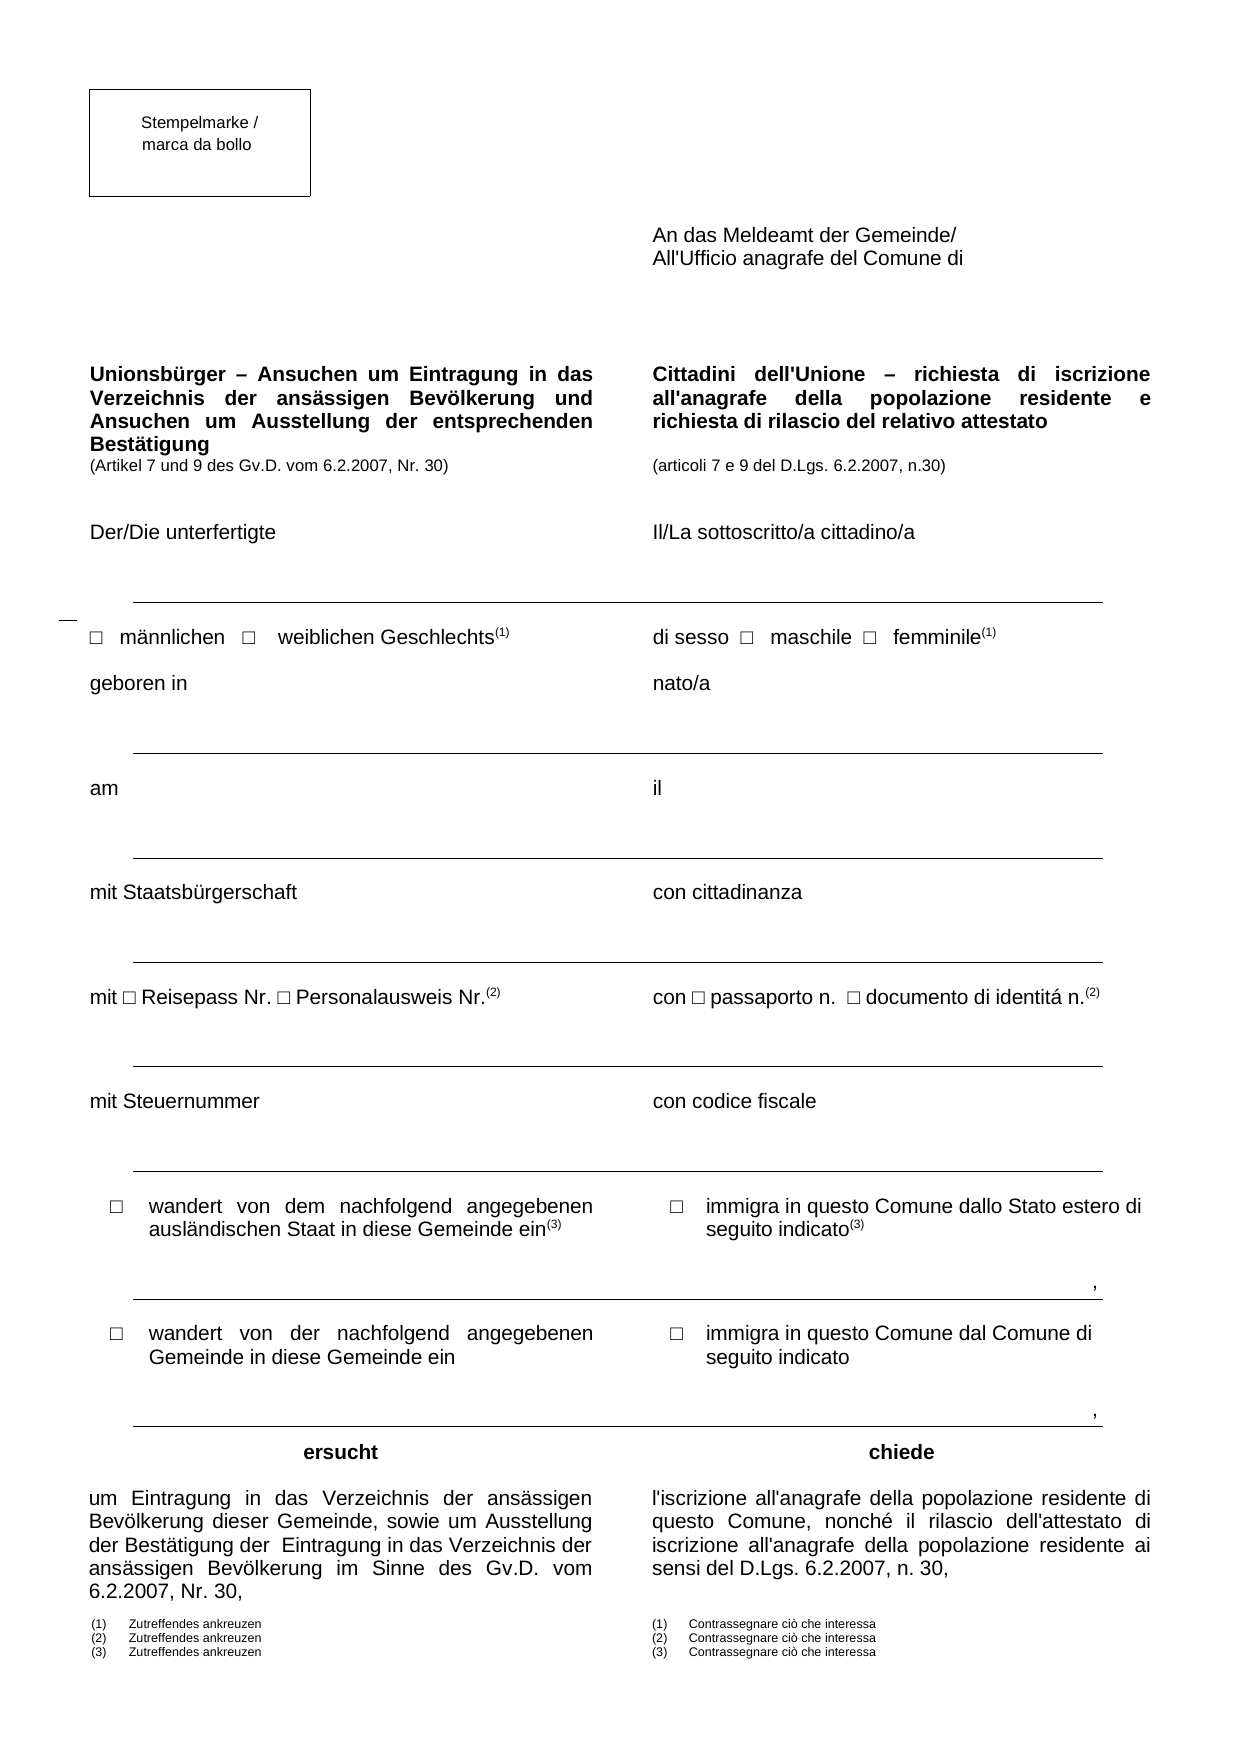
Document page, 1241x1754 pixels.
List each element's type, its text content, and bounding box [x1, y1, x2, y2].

table_header Stempelmarke / marca da bollo [90, 90, 310, 196]
table_header [594, 985, 653, 1009]
table_header [594, 626, 653, 672]
table_cell [593, 1617, 652, 1659]
table_header wandert von der nachfolgend angegebenen Gemeinde in diese Gemeinde ein [149, 1322, 593, 1368]
table_header [594, 881, 653, 904]
table_cell Contrassegnare ciò che interessa Contrassegnare ciò che interessa Contrassegnare ciò che interessa [652, 1617, 1151, 1659]
table_cell nato/a [653, 672, 1151, 695]
table_header [594, 1322, 653, 1368]
table_header □ [653, 1322, 706, 1368]
table_header am [90, 776, 593, 800]
table_header □ [90, 1322, 148, 1368]
table_header [90, 224, 593, 363]
table_header [133, 1136, 1103, 1171]
table_header [593, 1441, 652, 1487]
table_header [133, 568, 1103, 602]
table_header [594, 776, 653, 800]
table_header mit □ Reisepass Nr. □ Personalausweis Nr.(2) [90, 985, 593, 1009]
table_header il [653, 776, 1151, 800]
table_header □ männlichen □ weiblichen Geschlechts(1) [90, 626, 593, 672]
table_header con codice fiscale [653, 1090, 1151, 1113]
table_header mit Steuernummer [90, 1090, 593, 1113]
table_cell Il/La sottoscritto/a cittadino/a [653, 521, 1151, 544]
table_header immigra in questo Comune dallo Stato estero di seguito indicato(3) [706, 1194, 1151, 1241]
table_cell [593, 521, 652, 544]
table_header , [133, 1264, 1103, 1299]
table_header con □ passaporto n. □ documento di identitá n.(2) [653, 985, 1151, 1009]
table_cell um Eintragung in das Verzeichnis der ansässigen Bevölkerung dieser Gemeinde, sowie um Ausstellung der Bestätigung der Eintragung in das Verzeichnis der ansässigen Bevölkerung im Sinne des Gv.D. vom 6.2.2007, Nr. 30, [89, 1487, 592, 1617]
table_cell Der/Die unterfertigte [90, 521, 593, 544]
table_header [133, 928, 1103, 962]
table_header , [133, 1392, 1103, 1426]
table_header An das Meldeamt der Gemeinde/ All'Ufficio anagrafe del Comune di <ooooo> <ooooo> [653, 224, 1151, 363]
table_header [133, 1032, 1103, 1066]
table_cell Zutreffendes ankreuzen Zutreffendes ankreuzen Zutreffendes ankreuzen [89, 1617, 592, 1659]
table_header immigra in questo Comune dal Comune di seguito indicato [706, 1322, 1151, 1368]
table_cell Cittadini dell'Unione – richiesta di iscrizione all'anagrafe della popolazione residente e richiesta di rilascio del relativo attestato (articoli 7 e 9 del D.Lgs. 6.2.2007, n.30) [653, 363, 1151, 521]
table_header [594, 1090, 653, 1113]
table_header chiede [652, 1441, 1151, 1487]
table_header con cittadinanza [653, 881, 1151, 904]
table_header wandert von dem nachfolgend angegebenen ausländischen Staat in diese Gemeinde ein(3) [149, 1194, 593, 1241]
table_cell [593, 363, 652, 521]
table_header mit Staatsbürgerschaft [90, 881, 593, 904]
table_header [133, 719, 1103, 753]
table_cell geboren in [90, 672, 593, 695]
table_header [133, 823, 1103, 858]
table_cell [593, 1487, 652, 1617]
table_header [593, 224, 652, 363]
table_cell Unionsbürger – Ansuchen um Eintragung in das Verzeichnis der ansässigen Bevölkerung und Ansuchen um Ausstellung der entsprechenden Bestätigung (Artikel 7 und 9 des Gv.D. vom 6.2.2007, Nr. 30) [90, 363, 593, 521]
table_cell l'iscrizione all'anagrafe della popolazione residente di questo Comune, nonché il rilascio dell'attestato di iscrizione all'anagrafe della popolazione residente ai sensi del D.Lgs. 6.2.2007, n. 30, [652, 1487, 1151, 1617]
table_header [594, 1194, 653, 1241]
table_header □ [653, 1194, 706, 1241]
table_header di sesso □ maschile □ femminile(1) [653, 626, 1151, 672]
table_cell [594, 672, 653, 695]
table_header □ [90, 1194, 148, 1241]
table_header ersucht [89, 1441, 592, 1487]
